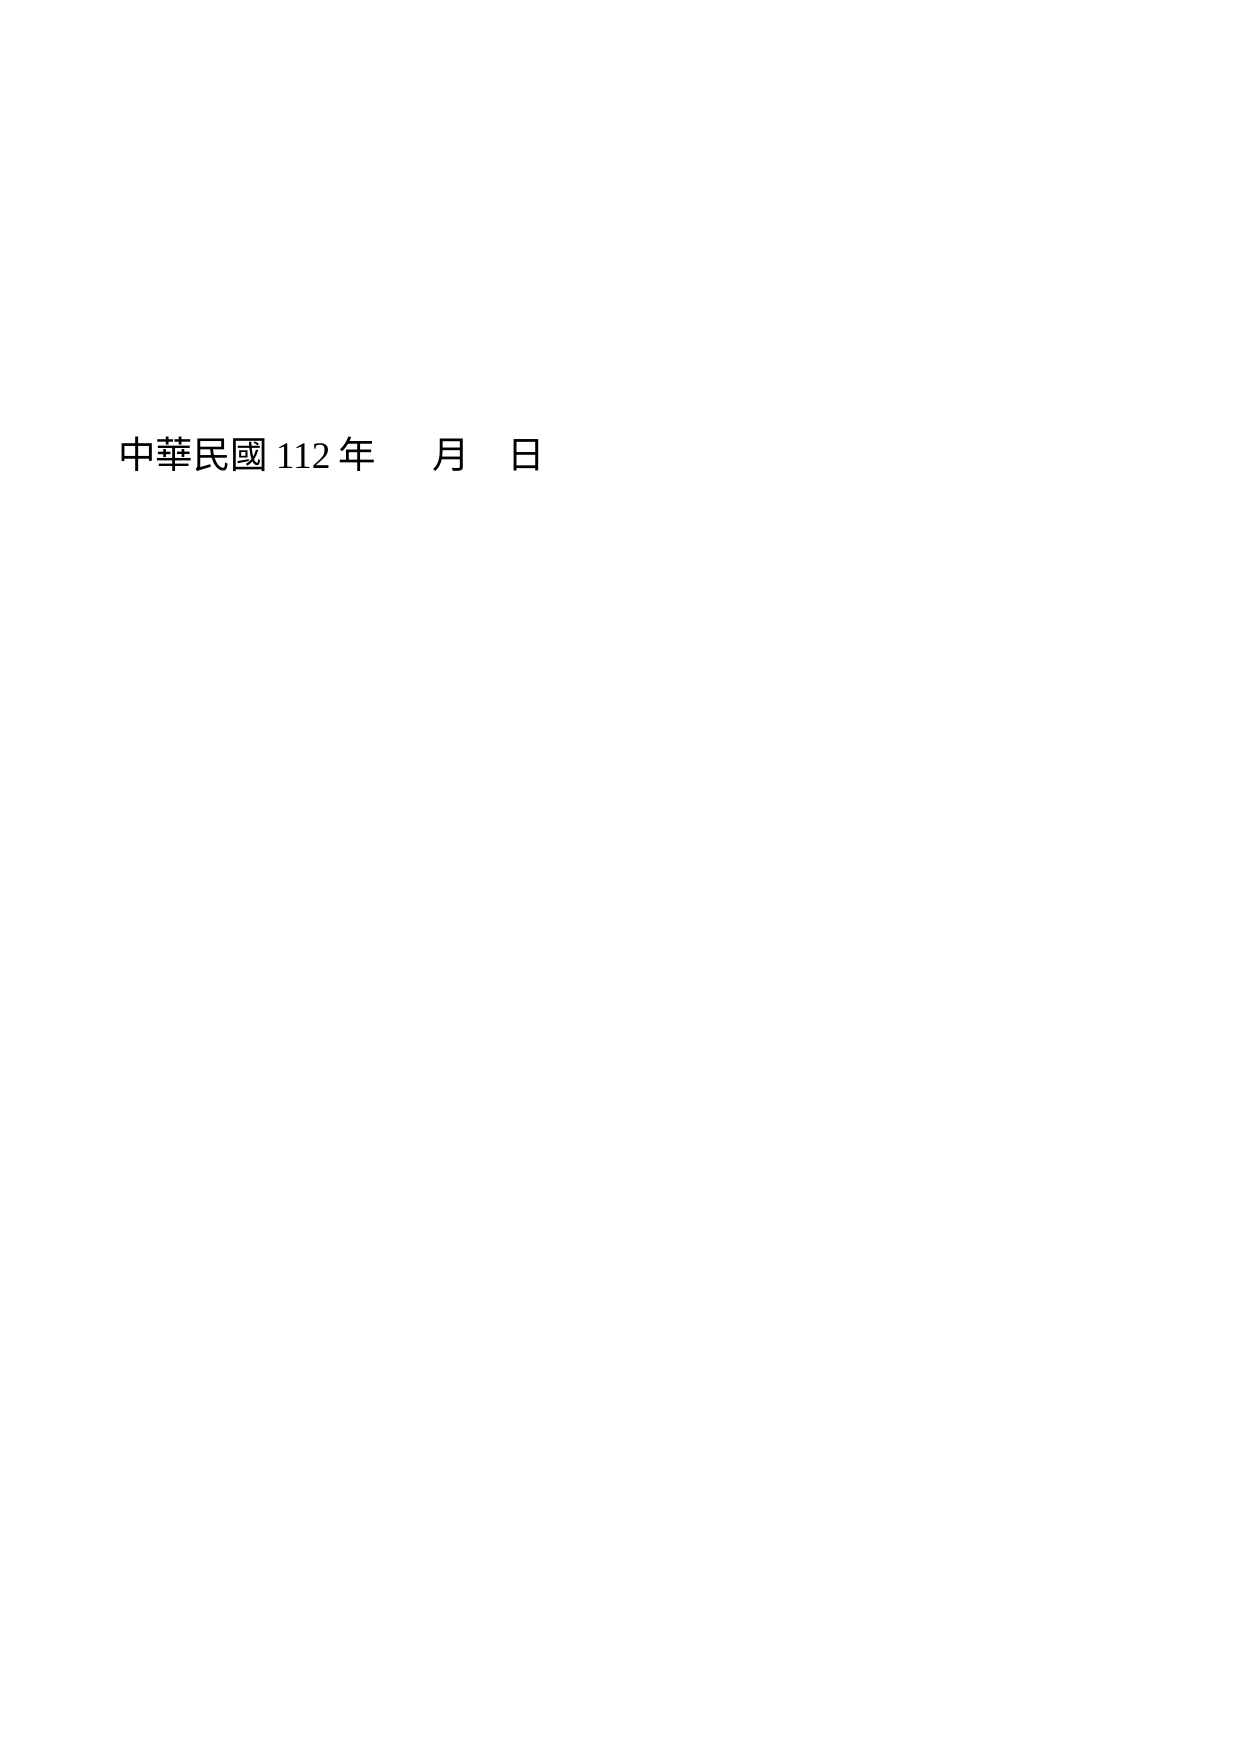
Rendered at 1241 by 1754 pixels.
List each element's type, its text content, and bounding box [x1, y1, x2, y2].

text 中華民國112年 月 日 [118, 427, 1122, 479]
